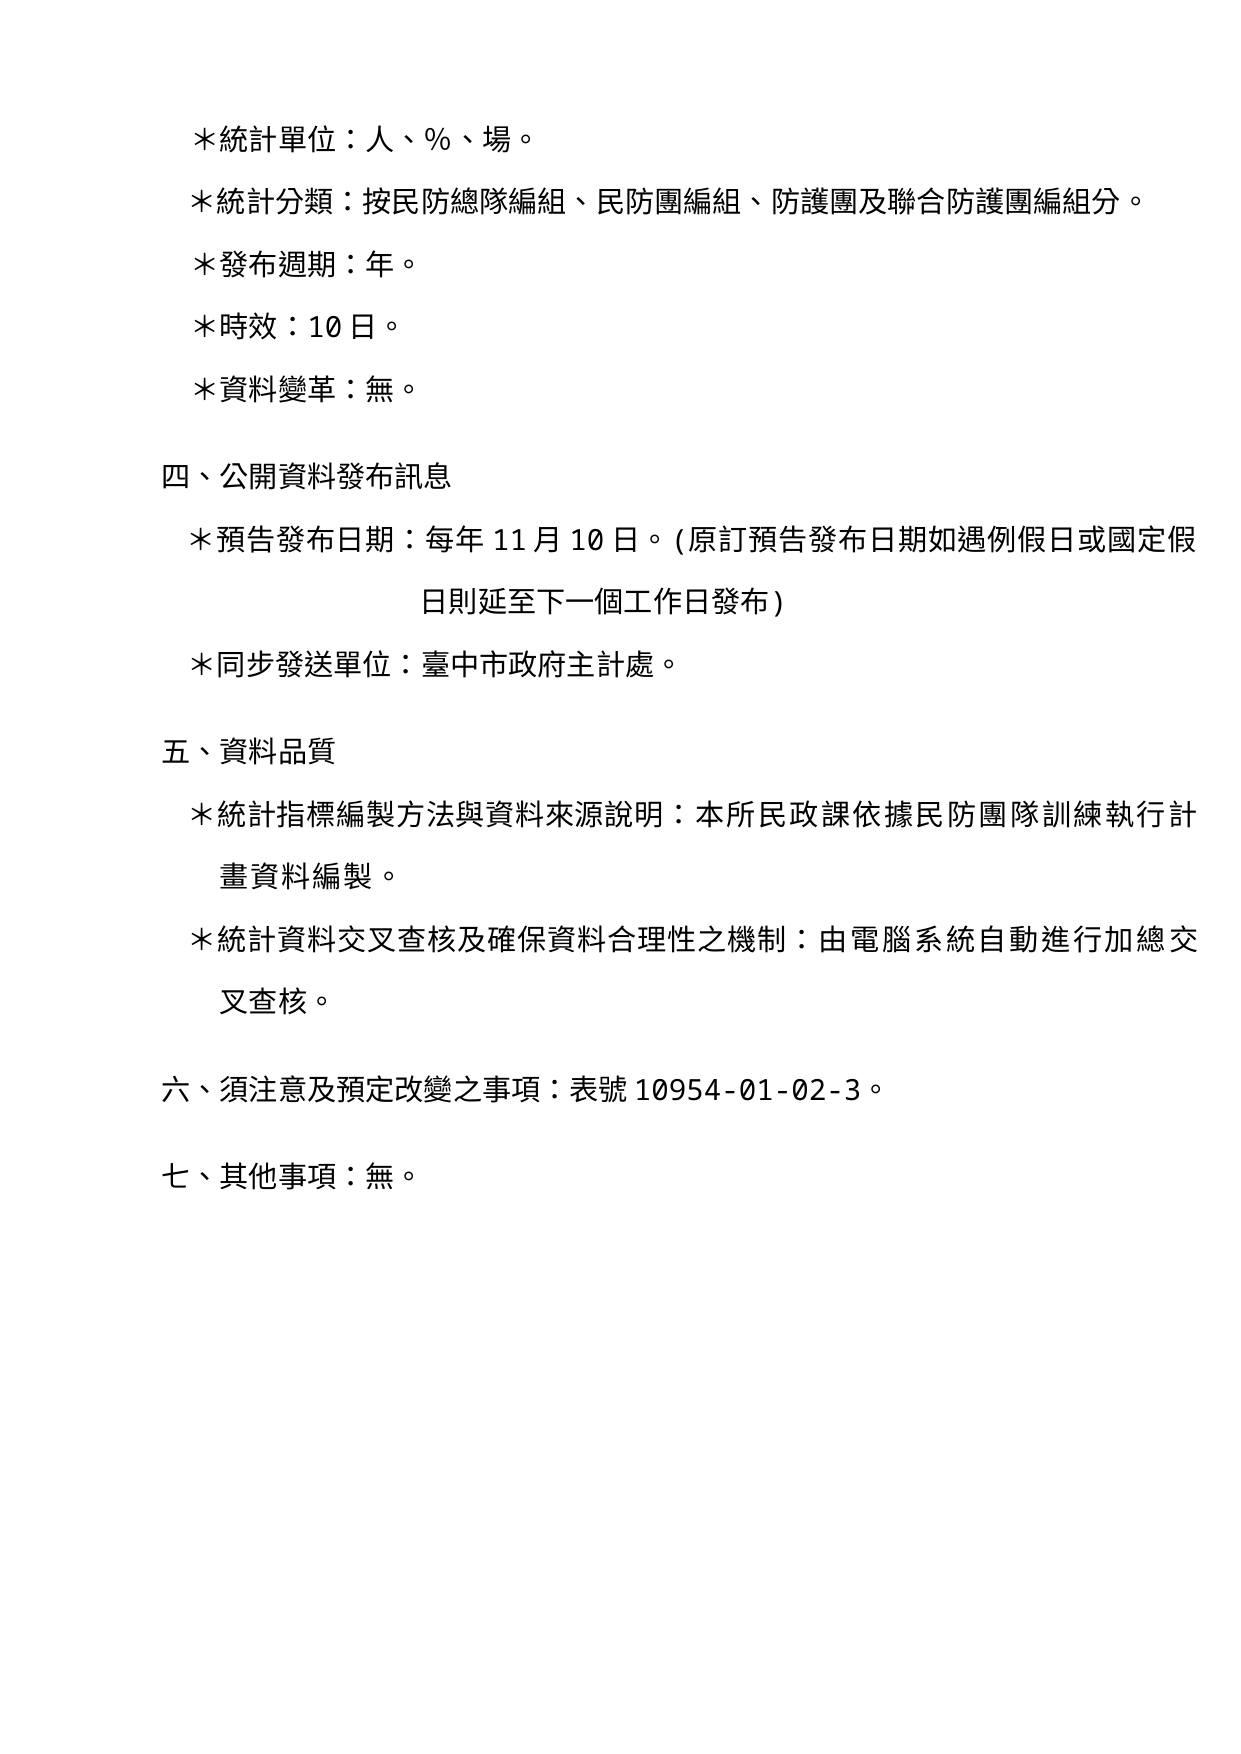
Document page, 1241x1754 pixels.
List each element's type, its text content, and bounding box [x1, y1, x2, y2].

table_header ＊統計單位：人、％、場。 ＊統計分類：按民防總隊編組、民防團編組、防護團及聯合防護團編組分。 ＊發布週期：年。 ＊時效：10日。 ＊資料變革：無。 四、公開資料發布訊息 ＊預告發布日期：每年11月10日。(原訂預告發布日期如遇例假日或國定假日則延至下一個工作日發布) ＊同步發送單位：臺中市政府主計處。 五、資料品質 ＊統計指標編製方法與資料來源說明：本所民政課依據民防團隊訓練執行計畫資料編製。 ＊統計資料交叉查核及確保資料合理性之機制：由電腦系統自動進行加總交叉查核。 六、須注意及預定改變之事項：表號10954-01-02-3。 七、其他事項：無。 [150, 96, 1209, 1571]
